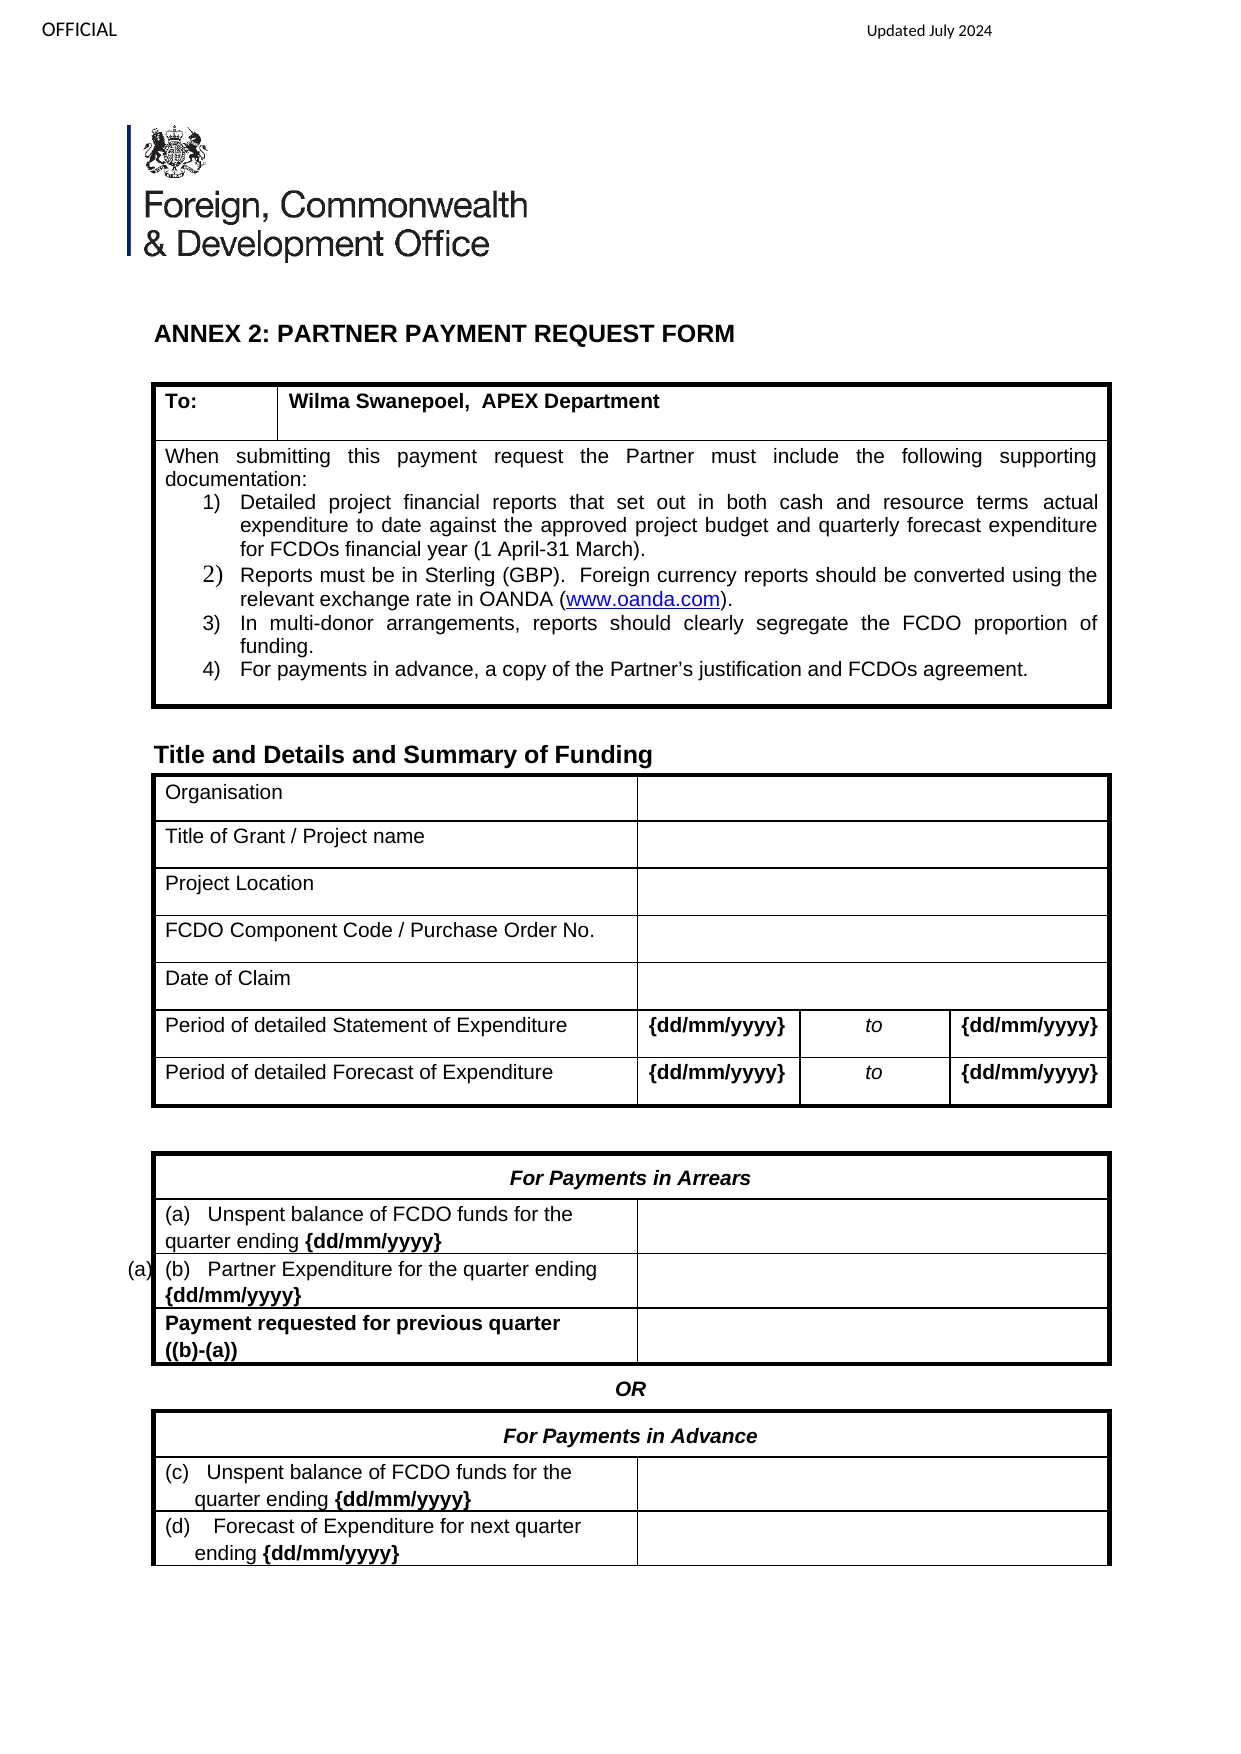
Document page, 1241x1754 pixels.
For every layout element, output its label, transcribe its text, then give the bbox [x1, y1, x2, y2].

table_cell Period of detailed Statement of Expenditure [156, 1011, 637, 1056]
table_cell [638, 1309, 1107, 1361]
picture [127, 125, 529, 263]
table_cell [638, 1458, 1107, 1510]
table_cell For Payments in Arrears [156, 1156, 1107, 1198]
table_cell [638, 822, 1107, 867]
table_cell When submitting this payment request the Partner must include the following supporting documentation: Detailed project financial reports that set out in both cash and resource terms actual expenditure to date against the approved project budget and quarterly forecast expenditure for FCDOs financial year (1 April-31 March). Reports must be in Sterling (GBP). Foreign currency reports should be converted using the relevant exchange rate in OANDA (www.oanda.com). In multi-donor arrangements, reports should clearly segregate the FCDO proportion of funding. For payments in advance, a copy of the Partner’s justification and FCDOs agreement. [156, 441, 1107, 704]
table_cell Period of detailed Forecast of Expenditure [156, 1058, 637, 1104]
table_header Organisation [156, 777, 637, 820]
table_cell [154, 1108, 1109, 1151]
table_cell OR [154, 1366, 1109, 1409]
table_cell [638, 916, 1107, 962]
table_header Wilma Swanepoel, APEX Department [278, 387, 1107, 440]
table_cell (a) Unspent balance of FCDO funds for the quarter ending {dd/mm/yyyy} [156, 1200, 637, 1253]
table_cell (c) Unspent balance of FCDO funds for the quarter ending {dd/mm/yyyy} [156, 1458, 637, 1510]
table_cell Payment requested for previous quarter ((b)-(a)) [156, 1309, 637, 1361]
table_cell Date of Claim [156, 963, 637, 1009]
table_cell (d) Forecast of Expenditure for next quarter ending {dd/mm/yyyy} [156, 1512, 637, 1565]
table_cell FCDO Component Code / Purchase Order No. [156, 916, 637, 962]
table_cell Title of Grant / Project name [156, 822, 637, 867]
table_cell {dd/mm/yyyy} [638, 1011, 799, 1056]
table_cell {dd/mm/yyyy} [638, 1058, 799, 1104]
table_cell (b) Partner Expenditure for the quarter ending {dd/mm/yyyy} [156, 1254, 637, 1307]
table_cell [638, 1254, 1107, 1307]
table_cell [638, 869, 1107, 914]
table_cell [638, 1512, 1107, 1565]
table_cell Project Location [156, 869, 637, 914]
table_cell to [801, 1011, 949, 1056]
table_cell [638, 963, 1107, 1009]
table_cell {dd/mm/yyyy} [951, 1011, 1107, 1056]
subtitle ANNEX 2: PARTNER PAYMENT REQUEST FORM [153, 320, 1087, 348]
table_cell {dd/mm/yyyy} [951, 1058, 1107, 1104]
table_header [638, 777, 1107, 820]
text Title and Details and Summary of Funding [153, 741, 1087, 768]
table_cell For Payments in Advance [156, 1413, 1107, 1456]
table_cell [638, 1200, 1107, 1253]
table_cell to [801, 1058, 949, 1104]
table_header To: [156, 387, 277, 440]
